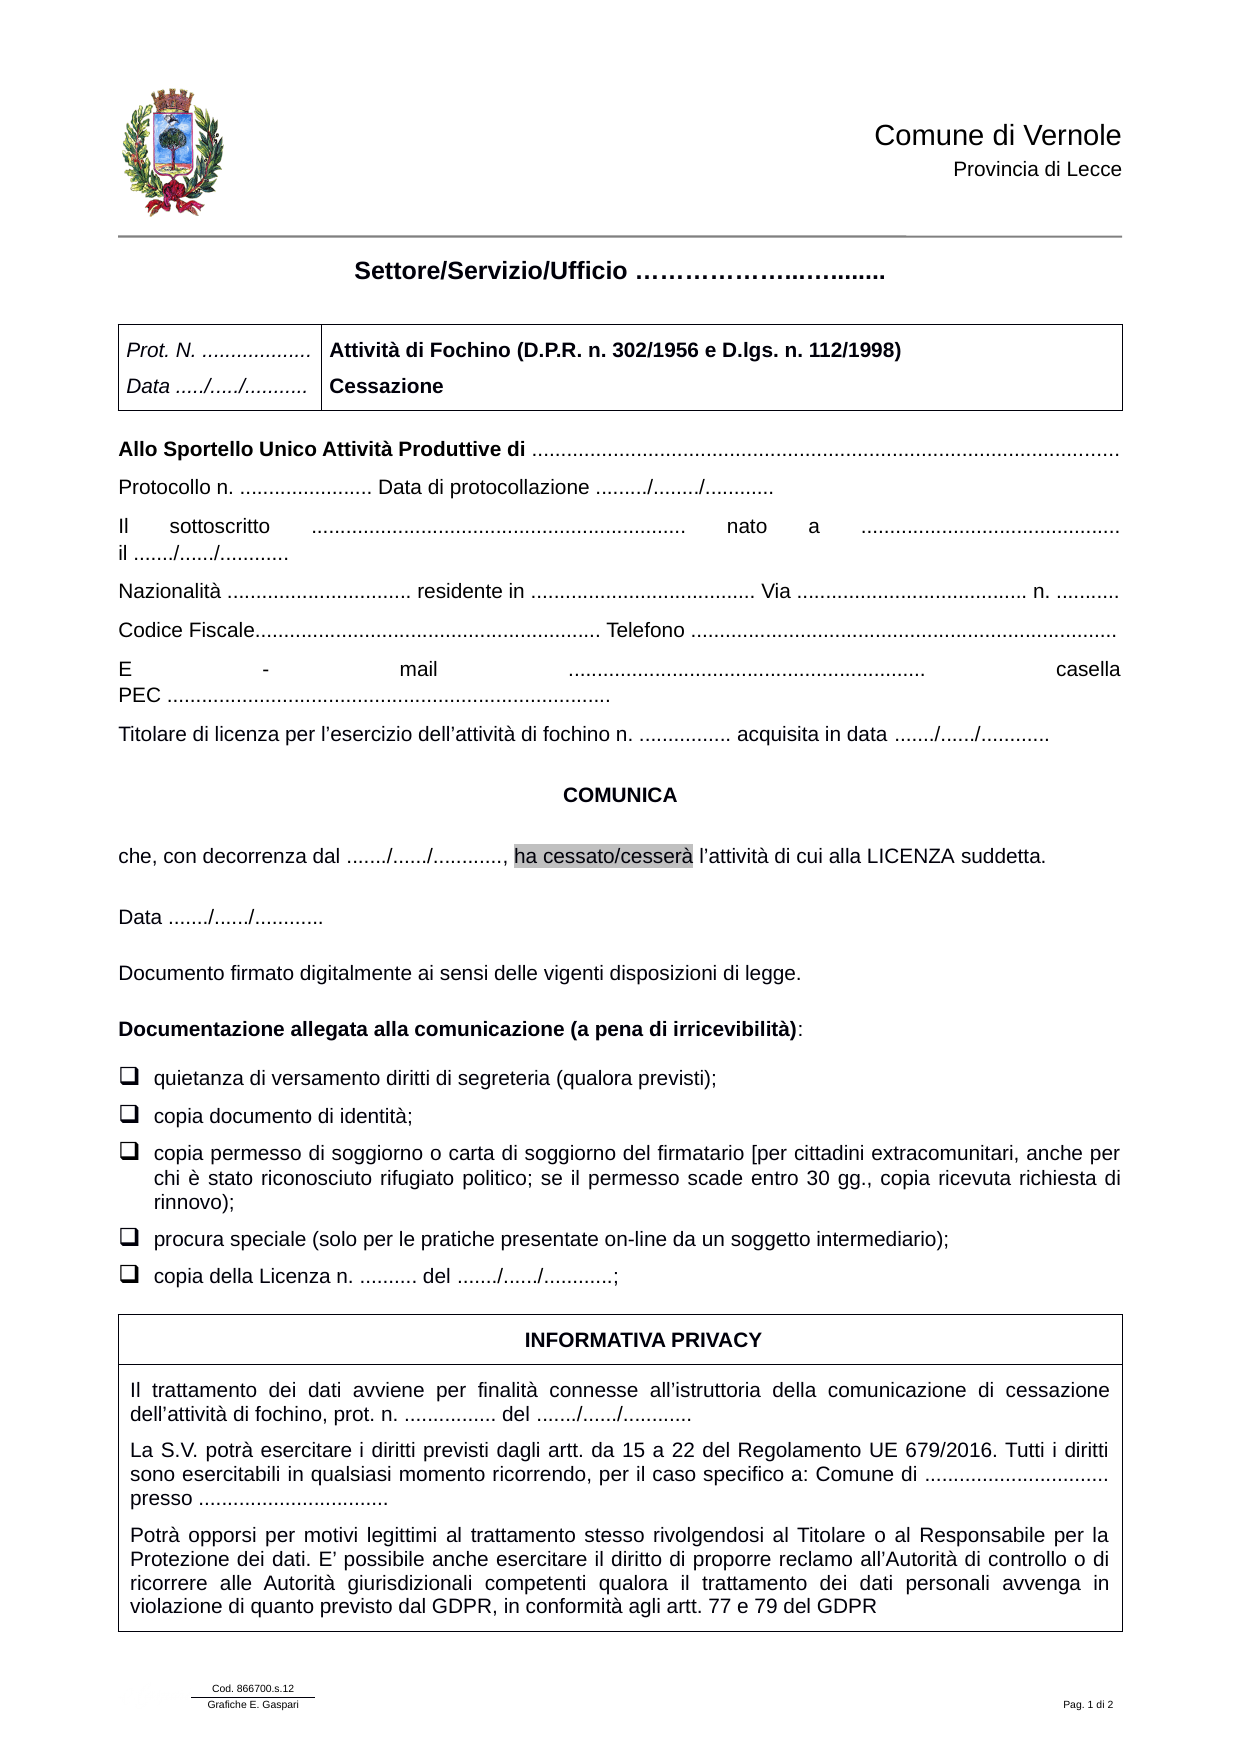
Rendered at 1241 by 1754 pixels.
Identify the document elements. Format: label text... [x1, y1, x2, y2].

text COMUNICA [118, 783, 1122, 807]
text Documentazione allegata alla comunicazione (a pena di irricevibilità): [118, 1017, 1122, 1041]
list quietanza di versamento diritti di segreteria (qualora previsti); [118, 1066, 1122, 1091]
text Comune di Vernole [224, 118, 1122, 152]
text Provincia di Lecce [224, 157, 1122, 181]
table_header Prot. N. ................... Data ...../...../........... [119, 325, 321, 410]
subtitle copia della Licenza n. .......... del ......./....../............; [118, 1264, 1122, 1289]
text Titolare di licenza per l’esercizio dell’attività di fochino n. ................ acquisita in data ......./....../............ [118, 722, 1122, 746]
table_cell Il trattamento dei dati avviene per finalità connesse all’istruttoria della comunicazione di cessazione dell’attività di fochino, prot. n. ................ del ......./....../............ La S.V. potrà esercitare i diritti previsti dagli artt. da 15 a 22 del Regolamento UE 679/2016. Tutti i diritti sono esercitabili in qualsiasi momento ricorrendo, per il caso specifico a: Comune di ................................ presso ................................. Potrà opporsi per motivi legittimi al trattamento stesso rivolgendosi al Titolare o al Responsabile per la Protezione dei dati. E’ possibile anche esercitare il diritto di proporre reclamo all’Autorità di controllo o di ricorrere alle Autorità giurisdizionali competenti qualora il trattamento dei dati personali avvenga in violazione di quanto previsto dal GDPR, in conformità agli artt. 77 e 79 del GDPR [119, 1365, 1122, 1631]
list procura speciale (solo per le pratiche presentate on-line da un soggetto intermediario); [118, 1227, 1122, 1252]
picture [122, 87, 224, 219]
text Documento firmato digitalmente ai sensi delle vigenti disposizioni di legge. [118, 961, 1122, 985]
table_header INFORMATIVA PRIVACY [119, 1315, 1122, 1364]
text E - mail .............................................................. casella PEC ............................................................................. [118, 657, 1122, 707]
text Il sottoscritto ................................................................. nato a ............................................. il ......./....../............ [118, 514, 1122, 564]
text Allo Sportello Unico Attività Produttive di [118, 436, 1122, 460]
list copia documento di identità; [118, 1104, 1122, 1129]
text Data ......./....../............ [118, 905, 1122, 929]
text Settore/Servizio/Ufficio ………………...…........ [118, 256, 1122, 284]
text Codice Fiscale............................................................ Telefono .......................................................................... [118, 618, 1122, 642]
list copia permesso di soggiorno o carta di soggiorno del firmatario [per cittadini extracomunitari, anche per chi è stato riconosciuto rifugiato politico; se il permesso scade entro 30 gg., copia ricevuta richiesta di rinnovo); [118, 1141, 1122, 1214]
text Protocollo n. ....................... Data di protocollazione ........./......../............ [118, 475, 1122, 499]
text Nazionalità ................................ residente in ....................................... Via ........................................ n. ........... [118, 579, 1122, 603]
text che, con decorrenza dal ......./....../............, ha cessato/cesserà l’attività di cui alla LICENZA suddetta. [118, 844, 1122, 868]
table_header Attività di Fochino (D.P.R. n. 302/1956 e D.lgs. n. 112/1998) Cessazione [322, 325, 1122, 410]
